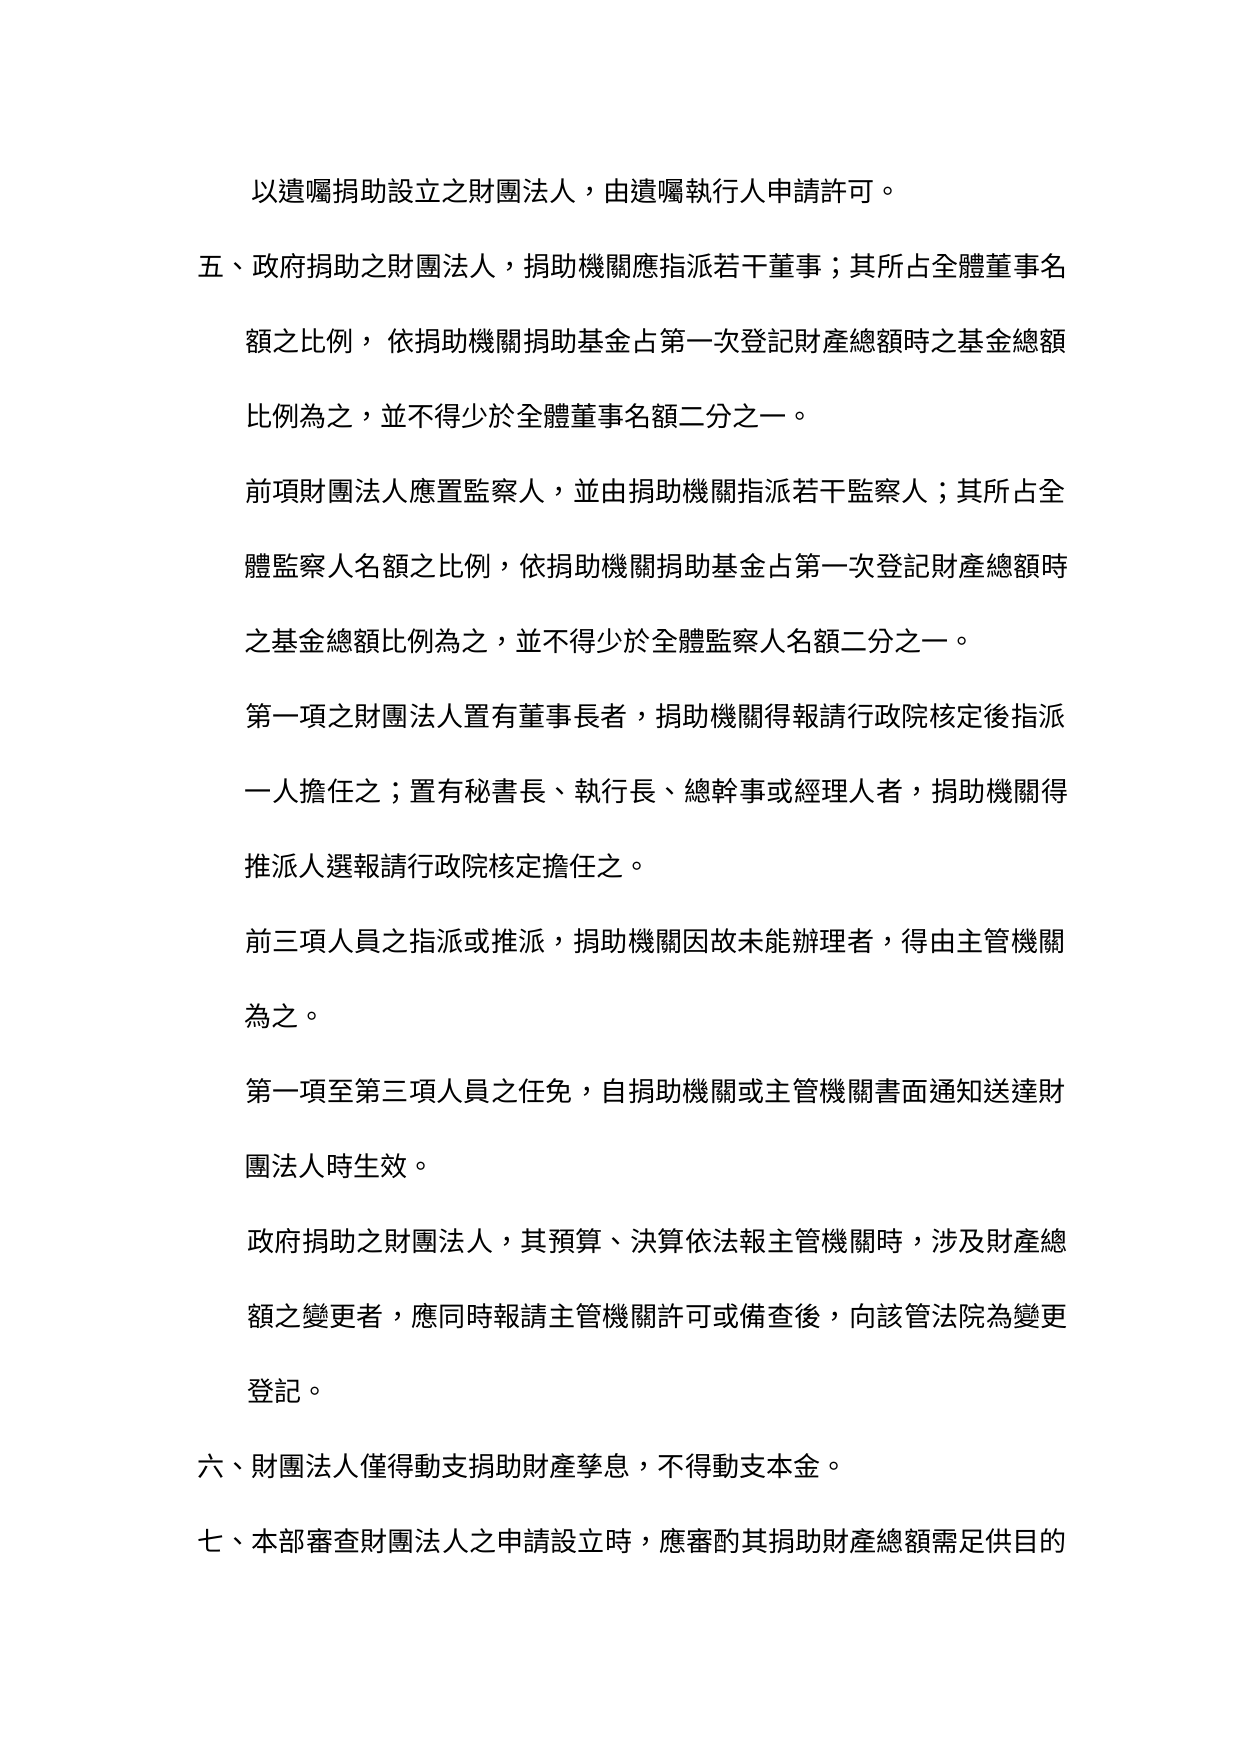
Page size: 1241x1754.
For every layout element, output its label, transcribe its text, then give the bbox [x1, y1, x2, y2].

text 前項財團法人應置監察人，並由捐助機關指派若干監察人；其所占全體監察人名額之比例，依捐助機關捐助基金占第一次登記財產總額時之基金總額比例為之，並不得少於全體監察人名額二分之一。 [244, 446, 1069, 671]
text 前三項人員之指派或推派，捐助機關因故未能辦理者，得由主管機關為之。 [244, 896, 1069, 1046]
text 六、財團法人僅得動支捐助財產孳息，不得動支本金。 [197, 1421, 1069, 1496]
text 七、本部審查財團法人之申請設立時，應審酌其捐助財產總額需足供目的 [197, 1496, 1069, 1571]
text 第一項之財團法人置有董事長者，捐助機關得報請行政院核定後指派 一人擔任之；置有秘書長、執行長、總幹事或經理人者，捐助機關得推派人選報請行政院核定擔任之。 [244, 671, 1069, 896]
text 政府捐助之財團法人，其預算、決算依法報主管機關時，涉及財產總額之變更者，應同時報請主管機關許可或備查後，向該管法院為變更登記。 [247, 1196, 1069, 1421]
text 五、政府捐助之財團法人，捐助機關應指派若干董事；其所占全體董事名額之比例， 依捐助機關捐助基金占第一次登記財產總額時之基金總額比例為之，並不得少於全體董事名額二分之一。 [197, 221, 1069, 446]
text 第一項至第三項人員之任免，自捐助機關或主管機關書面通知送達財團法人時生效。 [244, 1046, 1069, 1196]
text 以遺囑捐助設立之財團法人，由遺囑執行人申請許可。 [251, 146, 1069, 221]
